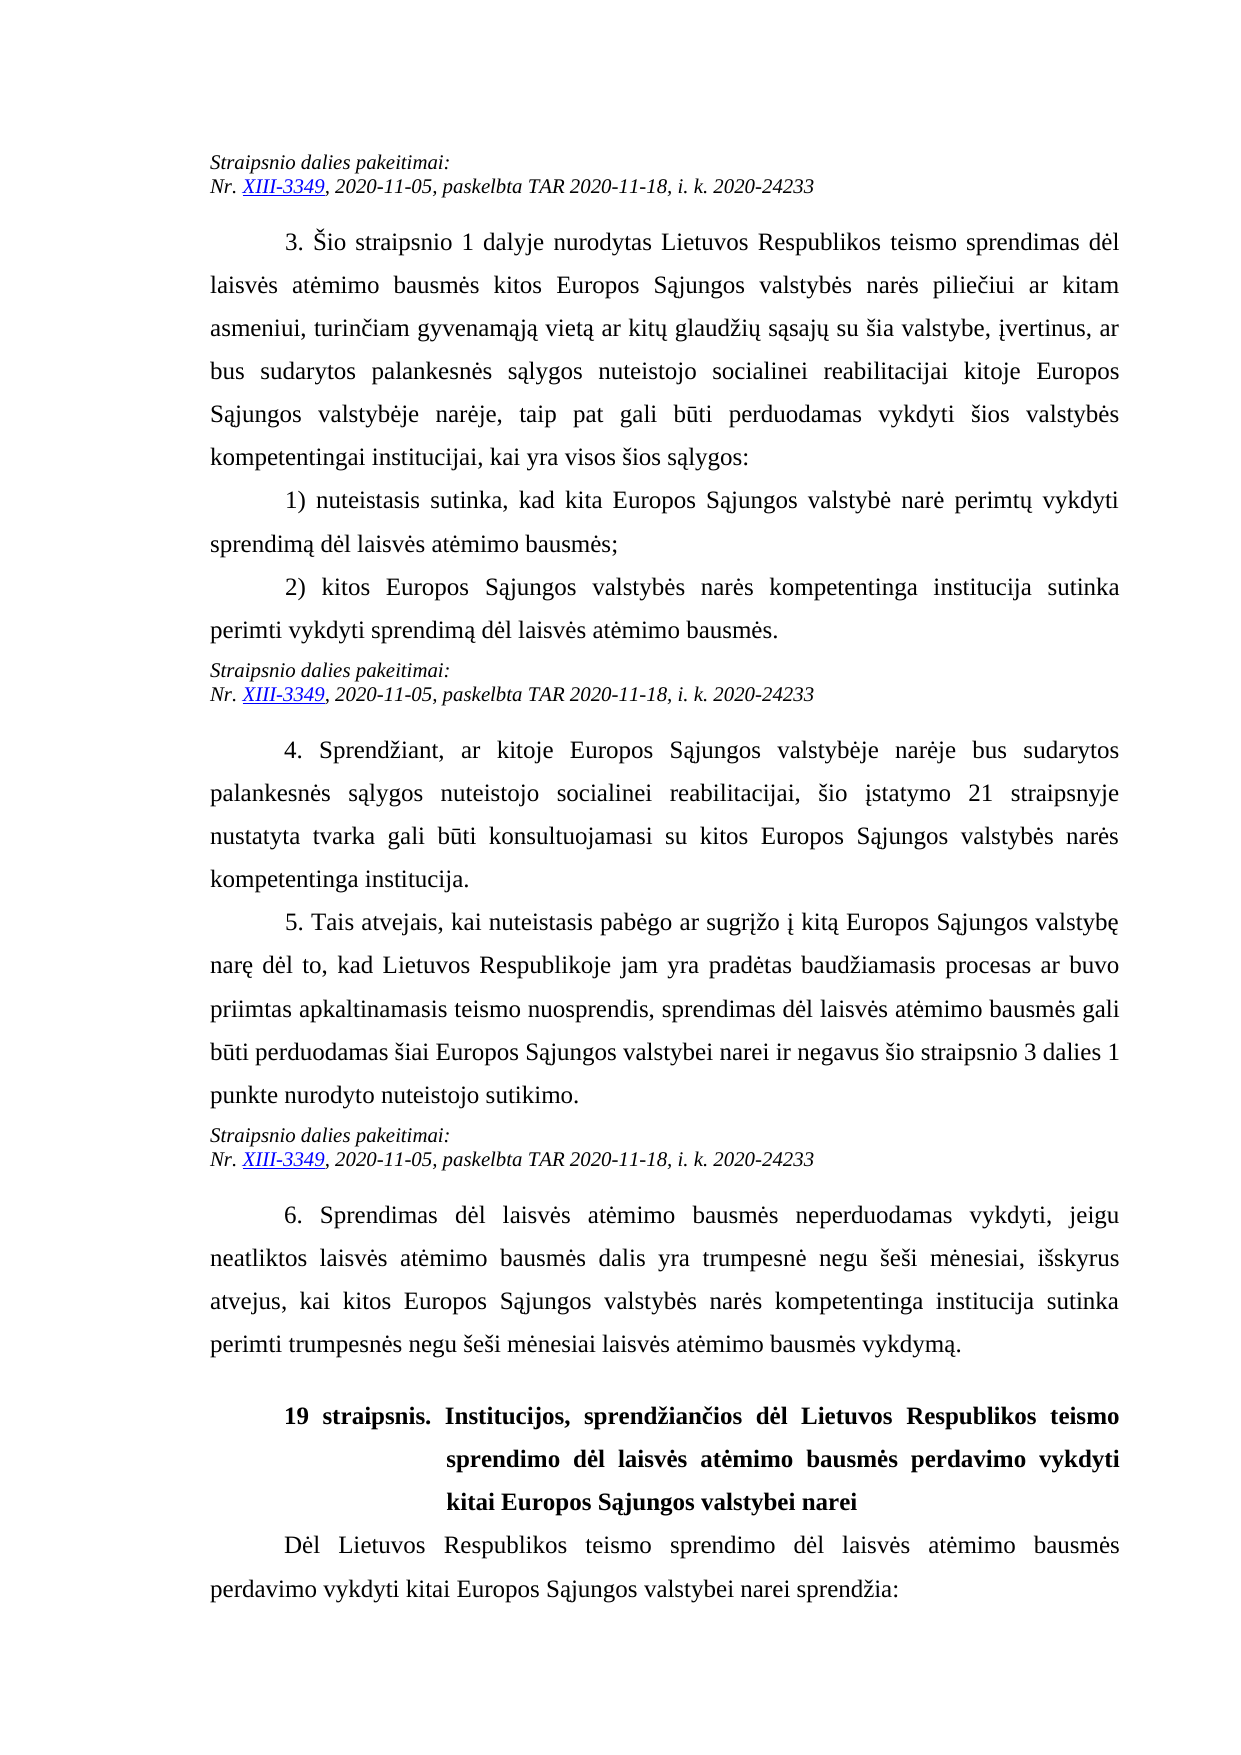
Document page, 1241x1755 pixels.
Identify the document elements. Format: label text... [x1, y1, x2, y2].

text 4. Sprendžiant, ar kitoje Europos Sąjungos valstybėje narėje bus sudarytos palankesnės sąlygos nuteistojo socialinei reabilitacijai, šio įstatymo 21 straipsnyje nustatyta tvarka gali būti konsultuojamasi su kitos Europos Sąjungos valstybės narės kompetentinga institucija. [210, 735, 1120, 893]
text Straipsnio dalies pakeitimai: [210, 1123, 1120, 1147]
text Nr. XIII-3349, 2020-11-05, paskelbta TAR 2020-11-18, i. k. 2020-24233 [210, 1147, 1120, 1171]
text 6. Sprendimas dėl laisvės atėmimo bausmės neperduodamas vykdyti, jeigu neatliktos laisvės atėmimo bausmės dalis yra trumpesnė negu šeši mėnesiai, išskyrus atvejus, kai kitos Europos Sąjungos valstybės narės kompetentinga institucija sutinka perimti trumpesnės negu šeši mėnesiai laisvės atėmimo bausmės vykdymą. [210, 1200, 1120, 1358]
text 2) kitos Europos Sąjungos valstybės narės kompetentinga institucija sutinka perimti vykdyti sprendimą dėl laisvės atėmimo bausmės. [210, 572, 1120, 644]
text 19 straipsnis. Institucijos, sprendžiančios dėl Lietuvos Respublikos teismo sprendimo dėl laisvės atėmimo bausmės perdavimo vykdyti kitai Europos Sąjungos valstybei narei [284, 1401, 1120, 1516]
text Straipsnio dalies pakeitimai: [210, 150, 1120, 174]
text Nr. XIII-3349, 2020-11-05, paskelbta TAR 2020-11-18, i. k. 2020-24233 [210, 174, 1120, 198]
text 3. Šio straipsnio 1 dalyje nurodytas Lietuvos Respublikos teismo sprendimas dėl laisvės atėmimo bausmės kitos Europos Sąjungos valstybės narės piliečiui ar kitam asmeniui, turinčiam gyvenamąją vietą ar kitų glaudžių sąsajų su šia valstybe, įvertinus, ar bus sudarytos palankesnės sąlygos nuteistojo socialinei reabilitacijai kitoje Europos Sąjungos valstybėje narėje, taip pat gali būti perduodamas vykdyti šios valstybės kompetentingai institucijai, kai yra visos šios sąlygos: [210, 227, 1120, 471]
text 5. Tais atvejais, kai nuteistasis pabėgo ar sugrįžo į kitą Europos Sąjungos valstybę narę dėl to, kad Lietuvos Respublikoje jam yra pradėtas baudžiamasis procesas ar buvo priimtas apkaltinamasis teismo nuosprendis, sprendimas dėl laisvės atėmimo bausmės gali būti perduodamas šiai Europos Sąjungos valstybei narei ir negavus šio straipsnio 3 dalies 1 punkte nurodyto nuteistojo sutikimo. [210, 907, 1120, 1109]
text Dėl Lietuvos Respublikos teismo sprendimo dėl laisvės atėmimo bausmės perdavimo vykdyti kitai Europos Sąjungos valstybei narei sprendžia: [210, 1531, 1120, 1602]
text Straipsnio dalies pakeitimai: [210, 658, 1120, 682]
text Nr. XIII-3349, 2020-11-05, paskelbta TAR 2020-11-18, i. k. 2020-24233 [210, 682, 1120, 706]
text 1) nuteistasis sutinka, kad kita Europos Sąjungos valstybė narė perimtų vykdyti sprendimą dėl laisvės atėmimo bausmės; [210, 486, 1120, 557]
